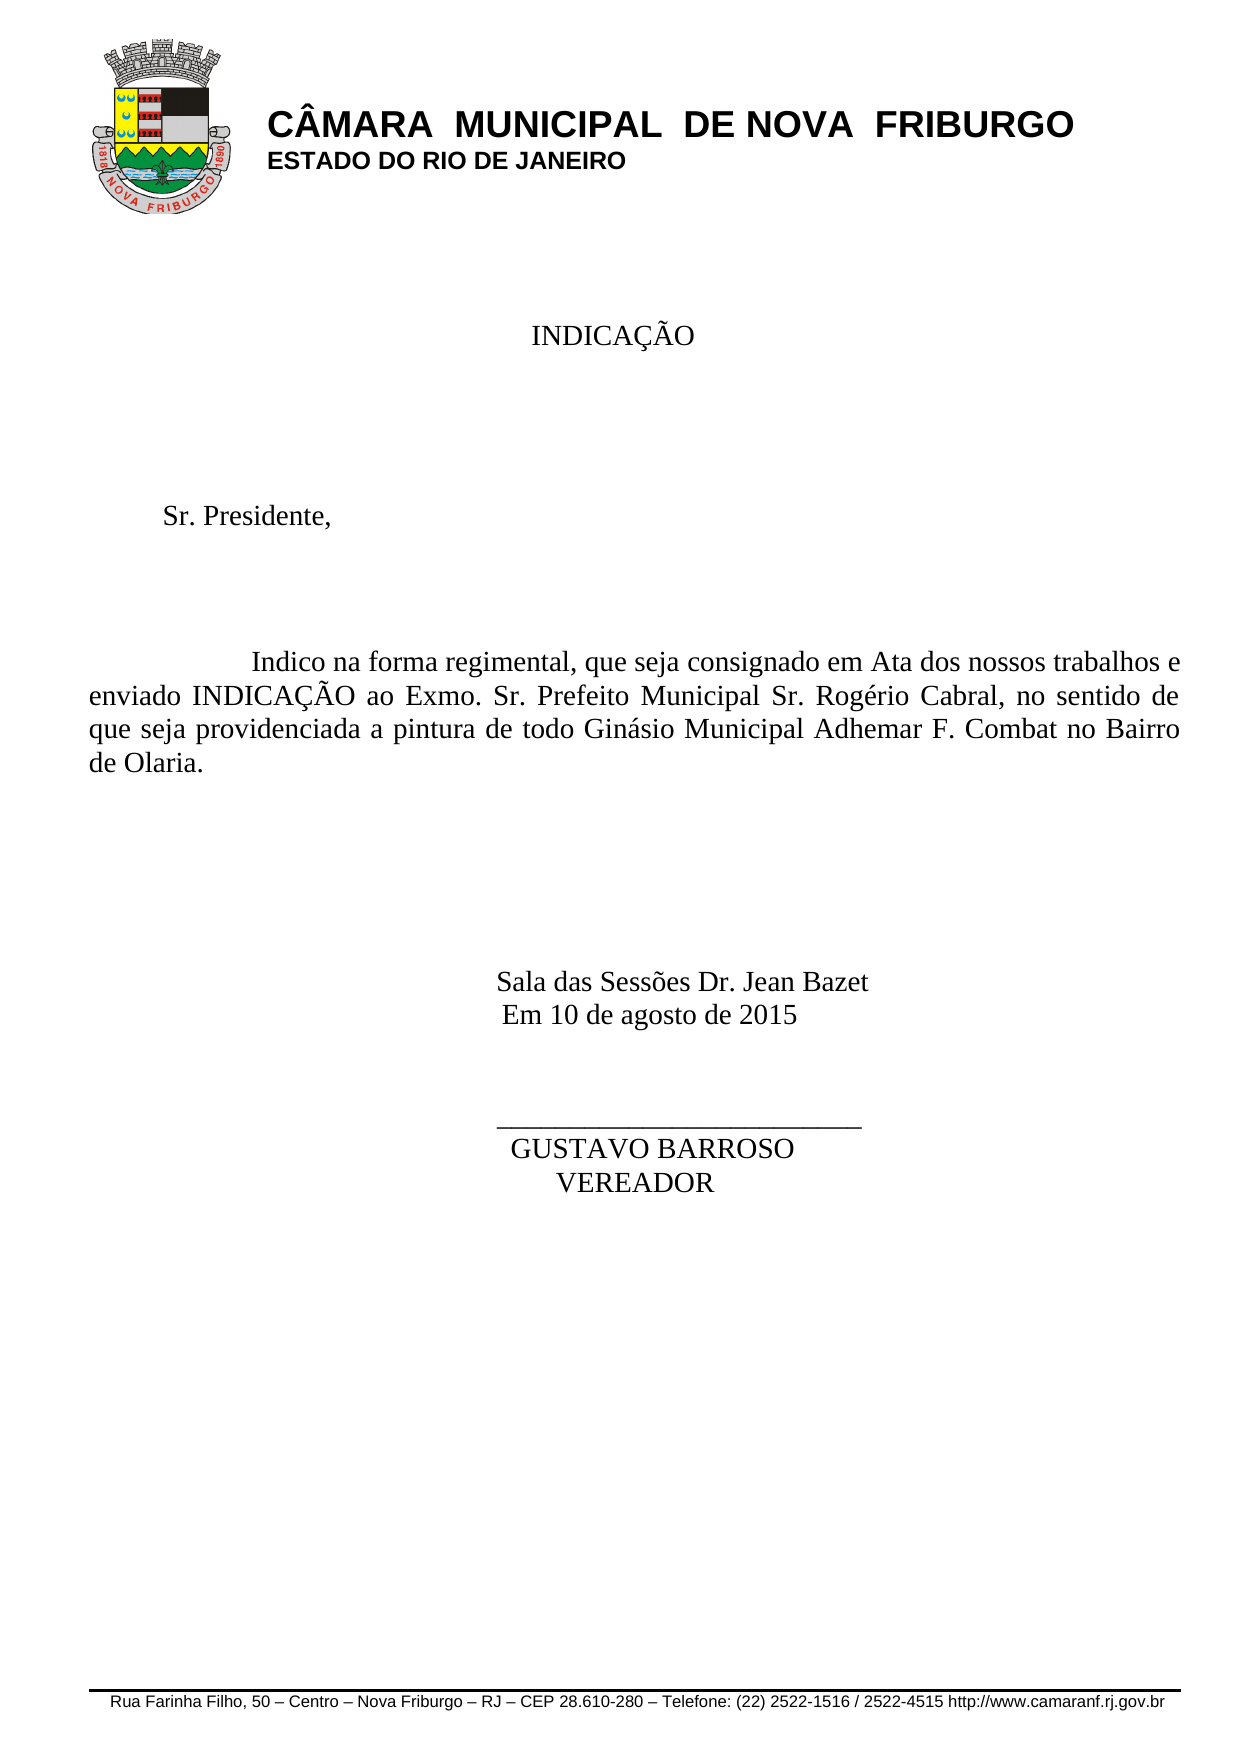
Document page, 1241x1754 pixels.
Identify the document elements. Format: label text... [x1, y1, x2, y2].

text Sala das Sessões Dr. Jean Bazet [89, 964, 1181, 997]
text VEREADOR [89, 1165, 1181, 1198]
text Em 10 de agosto de 2015 [89, 997, 1181, 1031]
text GUSTAVO BARROSO [89, 1131, 1181, 1165]
text _________________________ [89, 1098, 1181, 1131]
text Sr. Presidente, [89, 498, 1181, 531]
text INDICAÇÃO [89, 318, 1181, 352]
text Indico na forma regimental, que seja consignado em Ata dos nossos trabalhos e enviado INDICAÇÃO ao Exmo. Sr. Prefeito Municipal Sr. Rogério Cabral, no sentido de que seja providenciada a pintura de todo Ginásio Municipal Adhemar F. Combat no Bairro de Olaria. [89, 644, 1181, 779]
